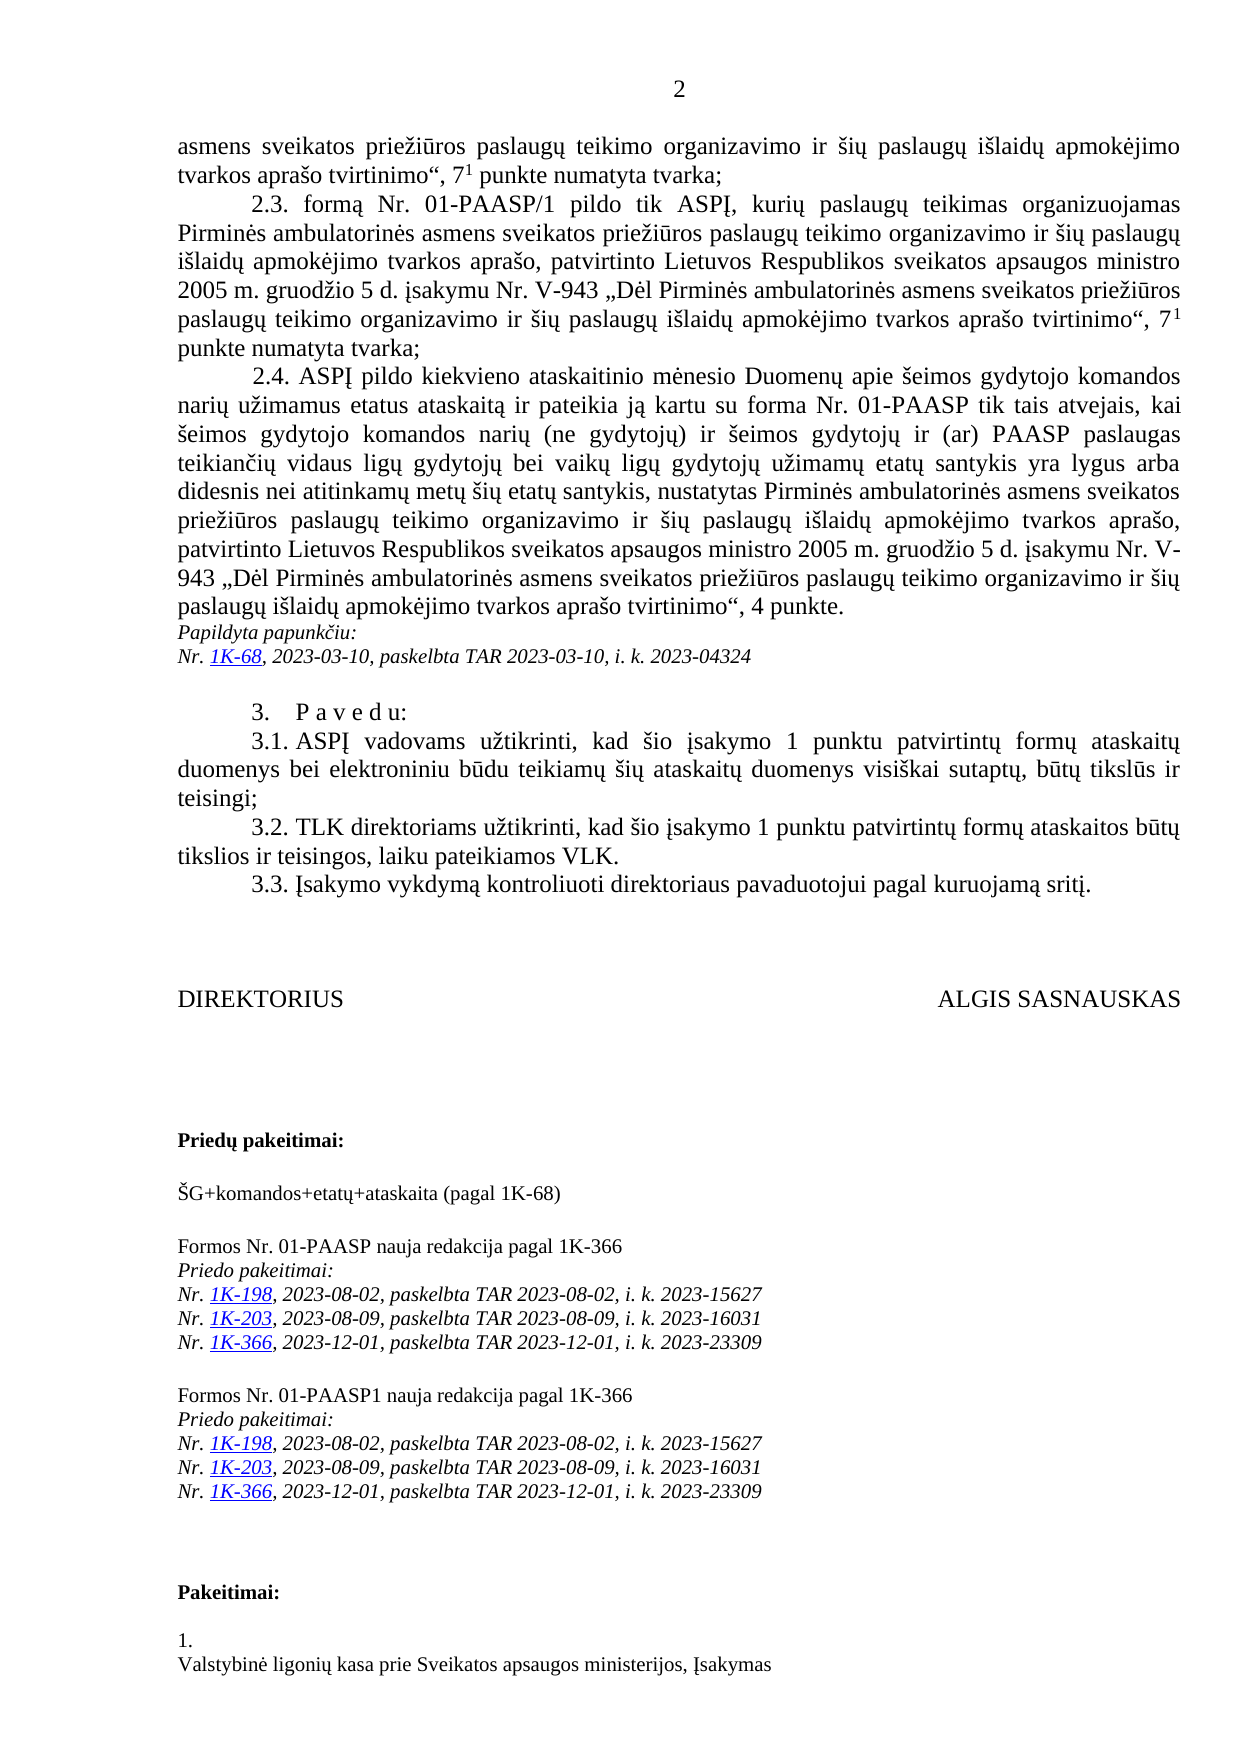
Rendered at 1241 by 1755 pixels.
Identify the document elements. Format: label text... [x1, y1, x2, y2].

text Priedų pakeitimai: [177, 1128, 1181, 1152]
text Nr. 1K-68, 2023-03-10, paskelbta TAR 2023-03-10, i. k. 2023-04324 [177, 644, 1181, 668]
text 2.4. ASPĮ pildo kiekvieno ataskaitinio mėnesio Duomenų apie šeimos gydytojo komandos narių užimamus etatus ataskaitą ir pateikia ją kartu su forma Nr. 01-PAASP tik tais atvejais, kai šeimos gydytojo komandos narių (ne gydytojų) ir šeimos gydytojų ir (ar) PAASP paslaugas teikiančių vidaus ligų gydytojų bei vaikų ligų gydytojų užimamų etatų santykis yra lygus arba didesnis nei atitinkamų metų šių etatų santykis, nustatytas Pirminės ambulatorinės asmens sveikatos priežiūros paslaugų teikimo organizavimo ir šių paslaugų išlaidų apmokėjimo tvarkos aprašo, patvirtinto Lietuvos Respublikos sveikatos apsaugos ministro 2005 m. gruodžio 5 d. įsakymu Nr. V-943 „Dėl Pirminės ambulatorinės asmens sveikatos priežiūros paslaugų teikimo organizavimo ir šių paslaugų išlaidų apmokėjimo tvarkos aprašo tvirtinimo“, 4 punkte. [177, 361, 1181, 620]
text Nr. 1K-203, 2023-08-09, paskelbta TAR 2023-08-09, i. k. 2023-16031 [177, 1455, 1181, 1479]
text Priedo pakeitimai: [177, 1407, 1181, 1431]
text DIREKTORIUS ALGIS SASNAUSKAS [177, 984, 1181, 1013]
text 2.3. formą Nr. 01-PAASP/1 pildo tik ASPĮ, kurių paslaugų teikimas organizuojamas Pirminės ambulatorinės asmens sveikatos priežiūros paslaugų teikimo organizavimo ir šių paslaugų išlaidų apmokėjimo tvarkos aprašo, patvirtinto Lietuvos Respublikos sveikatos apsaugos ministro 2005 m. gruodžio 5 d. įsakymu Nr. V-943 „Dėl Pirminės ambulatorinės asmens sveikatos priežiūros paslaugų teikimo organizavimo ir šių paslaugų išlaidų apmokėjimo tvarkos aprašo tvirtinimo“, 71 punkte numatyta tvarka; [177, 189, 1181, 361]
text 1. [177, 1628, 1181, 1652]
text Papildyta papunkčiu: [177, 620, 1181, 644]
text asmens sveikatos priežiūros paslaugų teikimo organizavimo ir šių paslaugų išlaidų apmokėjimo tvarkos aprašo tvirtinimo“, 71 punkte numatyta tvarka; [177, 131, 1181, 189]
text Nr. 1K-366, 2023-12-01, paskelbta TAR 2023-12-01, i. k. 2023-23309 [177, 1330, 1181, 1354]
text Nr. 1K-366, 2023-12-01, paskelbta TAR 2023-12-01, i. k. 2023-23309 [177, 1479, 1181, 1503]
text Formos Nr. 01-PAASP1 nauja redakcija pagal 1K-366 [177, 1383, 1181, 1407]
text Nr. 1K-198, 2023-08-02, paskelbta TAR 2023-08-02, i. k. 2023-15627 [177, 1282, 1181, 1306]
text 3.1. ASPĮ vadovams užtikrinti, kad šio įsakymo 1 punktu patvirtintų formų ataskaitų duomenys bei elektroniniu būdu teikiamų šių ataskaitų duomenys visiškai sutaptų, būtų tikslūs ir teisingi; [177, 726, 1181, 812]
text 3. P a v e d u: [177, 697, 1181, 726]
text ŠG+komandos+etatų+ataskaita (pagal 1K-68) [177, 1181, 1181, 1205]
text Nr. 1K-203, 2023-08-09, paskelbta TAR 2023-08-09, i. k. 2023-16031 [177, 1306, 1181, 1330]
text Formos Nr. 01-PAASP nauja redakcija pagal 1K-366 [177, 1234, 1181, 1258]
text Nr. 1K-198, 2023-08-02, paskelbta TAR 2023-08-02, i. k. 2023-15627 [177, 1431, 1181, 1455]
text 3.2. TLK direktoriams užtikrinti, kad šio įsakymo 1 punktu patvirtintų formų ataskaitos būtų tikslios ir teisingos, laiku pateikiamos VLK. [177, 812, 1181, 869]
text 3.3. Įsakymo vykdymą kontroliuoti direktoriaus pavaduotojui pagal kuruojamą sritį. [177, 869, 1181, 898]
text Pakeitimai: [177, 1580, 1181, 1604]
text Valstybinė ligonių kasa prie Sveikatos apsaugos ministerijos, Įsakymas [177, 1652, 1181, 1676]
text Priedo pakeitimai: [177, 1258, 1181, 1282]
